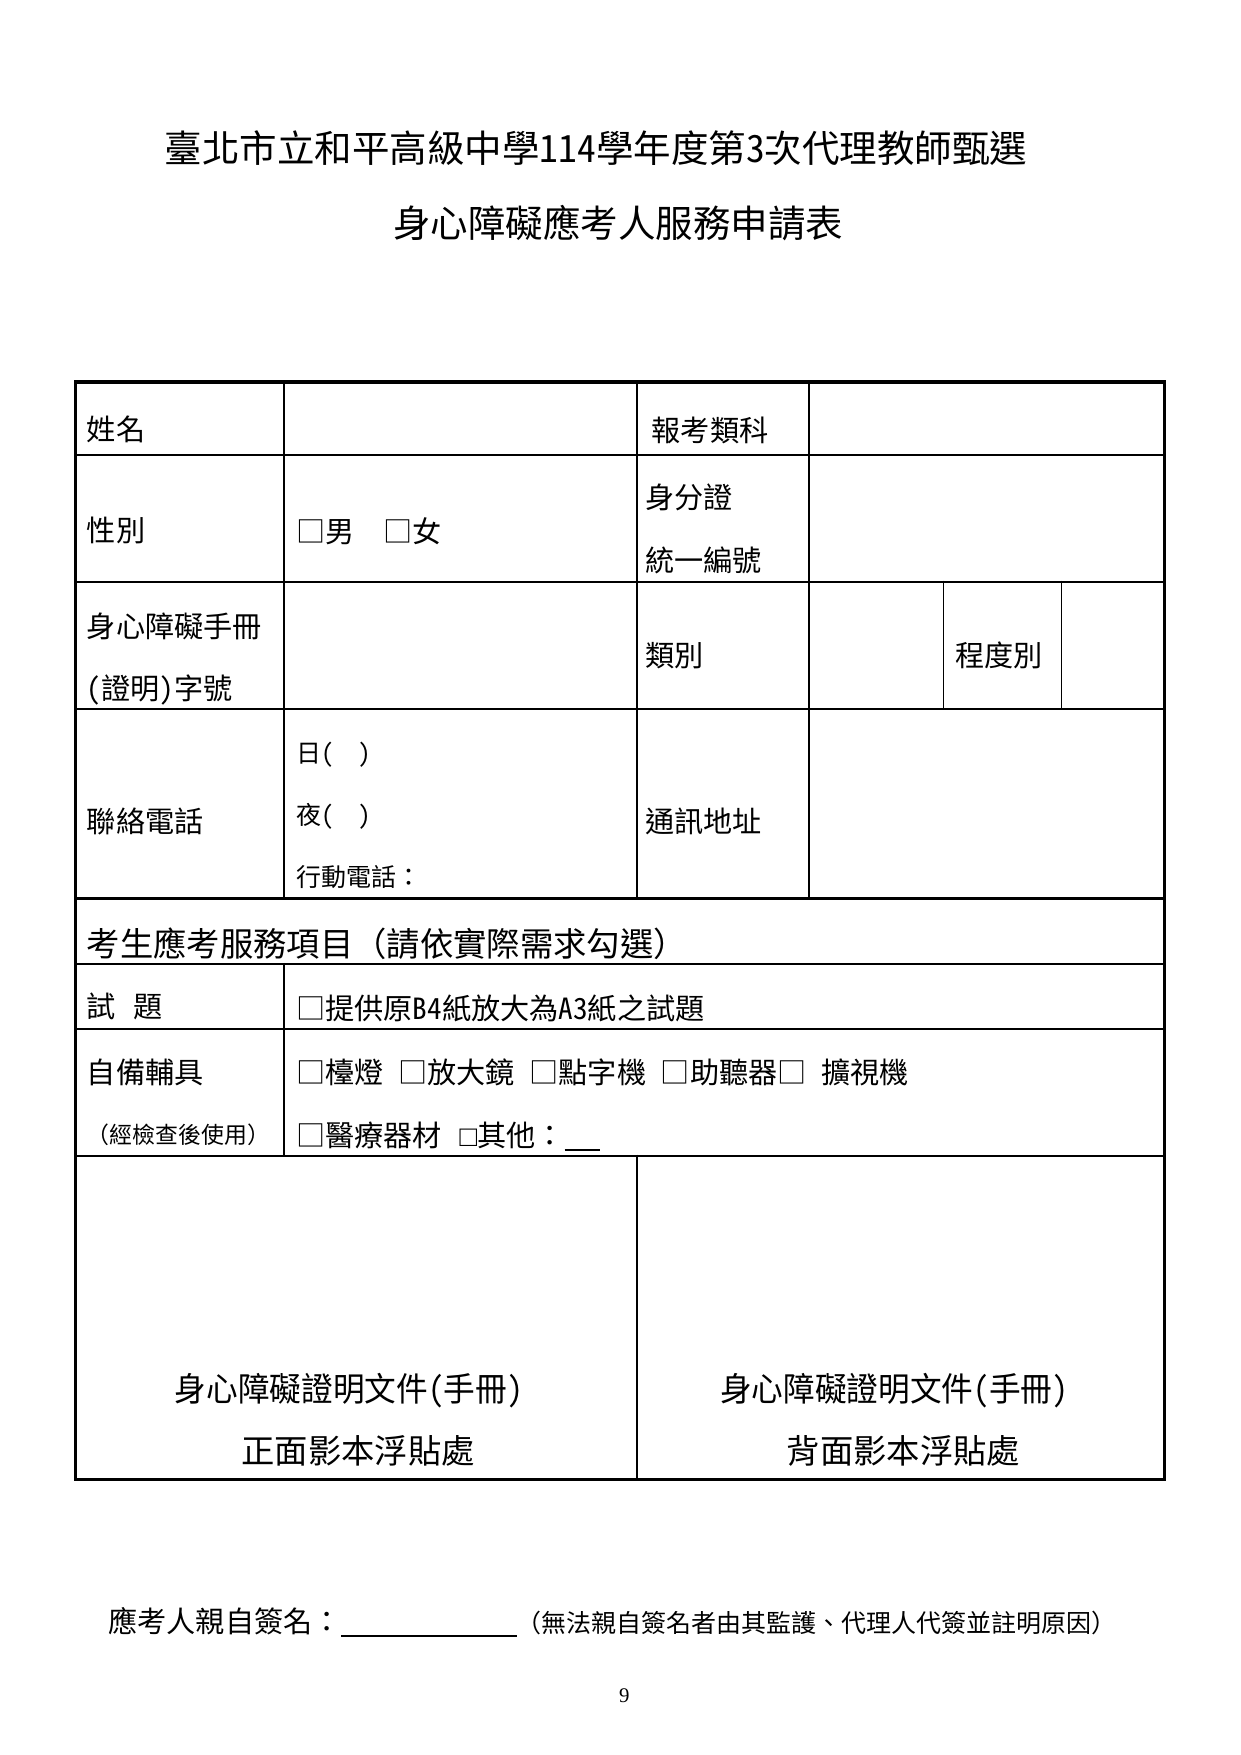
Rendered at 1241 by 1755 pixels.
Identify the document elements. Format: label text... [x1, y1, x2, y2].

table_cell 類別 [638, 583, 808, 708]
table_cell 身心障礙手冊 (證明)字號 [77, 583, 283, 708]
table_cell [1062, 583, 1163, 708]
table_cell [810, 583, 943, 708]
table_cell 程度別 [944, 583, 1061, 708]
table_cell 日( ) 夜( ) 行動電話： [285, 710, 636, 897]
table_header [285, 384, 636, 453]
table_header 報考類科 [638, 384, 808, 453]
table_cell [810, 456, 1163, 581]
table_cell □男 □女 [285, 456, 636, 581]
table_cell [810, 710, 1163, 897]
subtitle 身心障礙應考人服務申請表 [174, 179, 1062, 242]
subtitle 臺北市立和平高級中學114學年度第3次代理教師甄選 [130, 105, 1062, 167]
table_cell 自備輔具 （經檢查後使用） [77, 1030, 283, 1154]
table_cell 身心障礙證明文件(手冊) 正面影本浮貼處 [77, 1157, 636, 1478]
table_cell [285, 583, 636, 708]
table_cell 性別 [77, 456, 283, 581]
table_cell 身分證 統一編號 [638, 456, 808, 581]
table_cell 通訊地址 [638, 710, 808, 897]
text 應考人親自簽名： （無法親自簽名者由其監護、代理人代簽並註明原因） [108, 1578, 1169, 1641]
table_header [810, 384, 1163, 453]
table_cell 考生應考服務項目（請依實際需求勾選） [77, 900, 1163, 963]
table_header 姓名 [77, 384, 283, 453]
table_cell □提供原B4紙放大為A3紙之試題 [285, 965, 1163, 1027]
table_cell 試 題 [77, 965, 283, 1027]
table_cell 身心障礙證明文件(手冊) 背面影本浮貼處 [638, 1157, 1163, 1478]
table_cell 聯絡電話 [77, 710, 283, 897]
table_cell □檯燈 □放大鏡 □點字機 □助聽器□ 擴視機 □醫療器材 □其他： [285, 1030, 1163, 1154]
